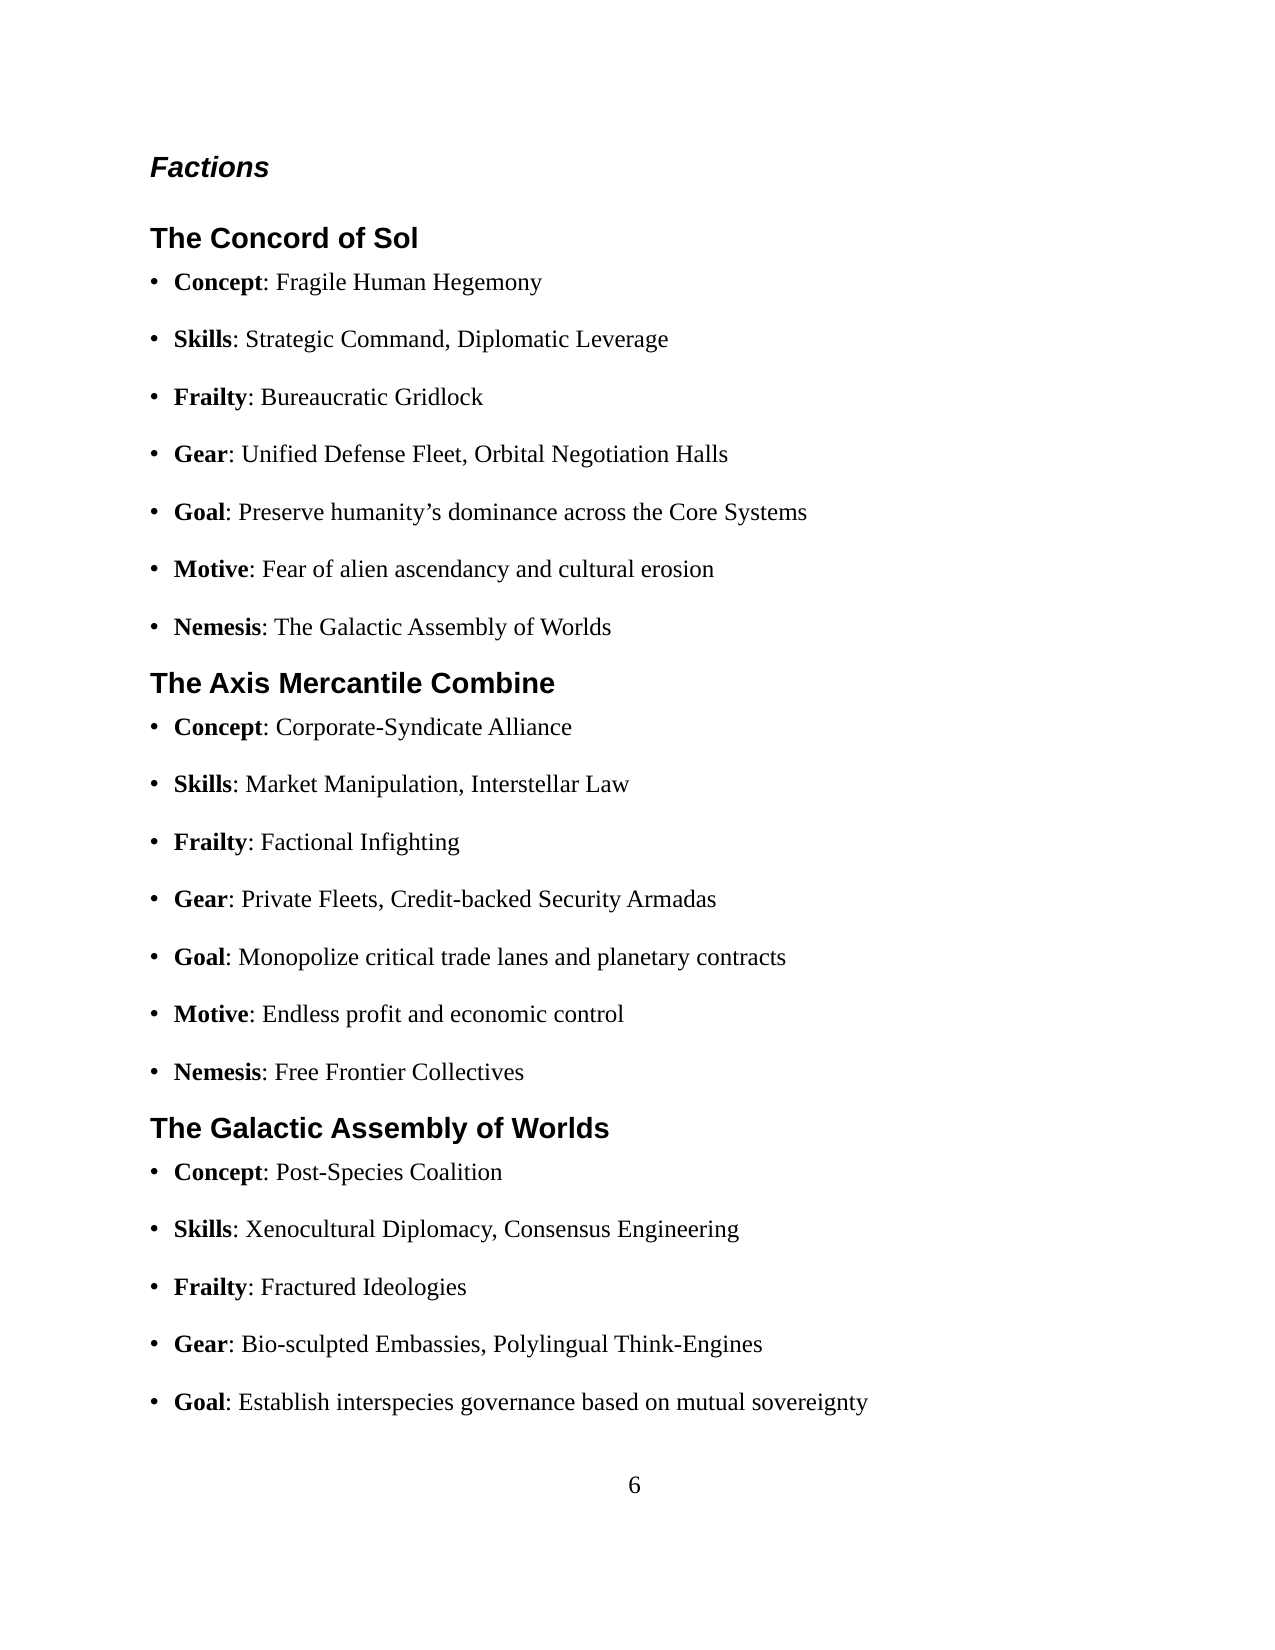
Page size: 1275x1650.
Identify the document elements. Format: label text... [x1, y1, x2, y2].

list Concept: Post-Species Coalition [150, 1157, 1125, 1214]
list Skills: Xenocultural Diplomacy, Consensus Engineering [150, 1214, 1125, 1272]
subtitle Factions [150, 150, 1125, 183]
list Goal: Monopolize critical trade lanes and planetary contracts [150, 942, 1125, 999]
list Skills: Strategic Command, Diplomatic Leverage [150, 324, 1125, 382]
list Nemesis: Free Frontier Collectives [150, 1057, 1125, 1086]
list Frailty: Fractured Ideologies [150, 1272, 1125, 1329]
subtitle The Galactic Assembly of Worlds [150, 1111, 1125, 1144]
list Goal: Establish interspecies governance based on mutual sovereignty [150, 1387, 1125, 1415]
list Nemesis: The Galactic Assembly of Worlds [150, 612, 1125, 641]
list Concept: Corporate-Syndicate Alliance [150, 712, 1125, 769]
list Gear: Private Fleets, Credit-backed Security Armadas [150, 884, 1125, 942]
list Frailty: Factional Infighting [150, 827, 1125, 884]
list Frailty: Bureaucratic Gridlock [150, 382, 1125, 439]
subtitle The Axis Mercantile Combine [150, 666, 1125, 699]
list Skills: Market Manipulation, Interstellar Law [150, 769, 1125, 827]
list Motive: Fear of alien ascendancy and cultural erosion [150, 554, 1125, 612]
list Gear: Bio-sculpted Embassies, Polylingual Think-Engines [150, 1329, 1125, 1387]
list Goal: Preserve humanity’s dominance across the Core Systems [150, 497, 1125, 554]
list Gear: Unified Defense Fleet, Orbital Negotiation Halls [150, 439, 1125, 497]
list Motive: Endless profit and economic control [150, 999, 1125, 1057]
list Concept: Fragile Human Hegemony [150, 267, 1125, 324]
subtitle The Concord of Sol [150, 221, 1125, 254]
